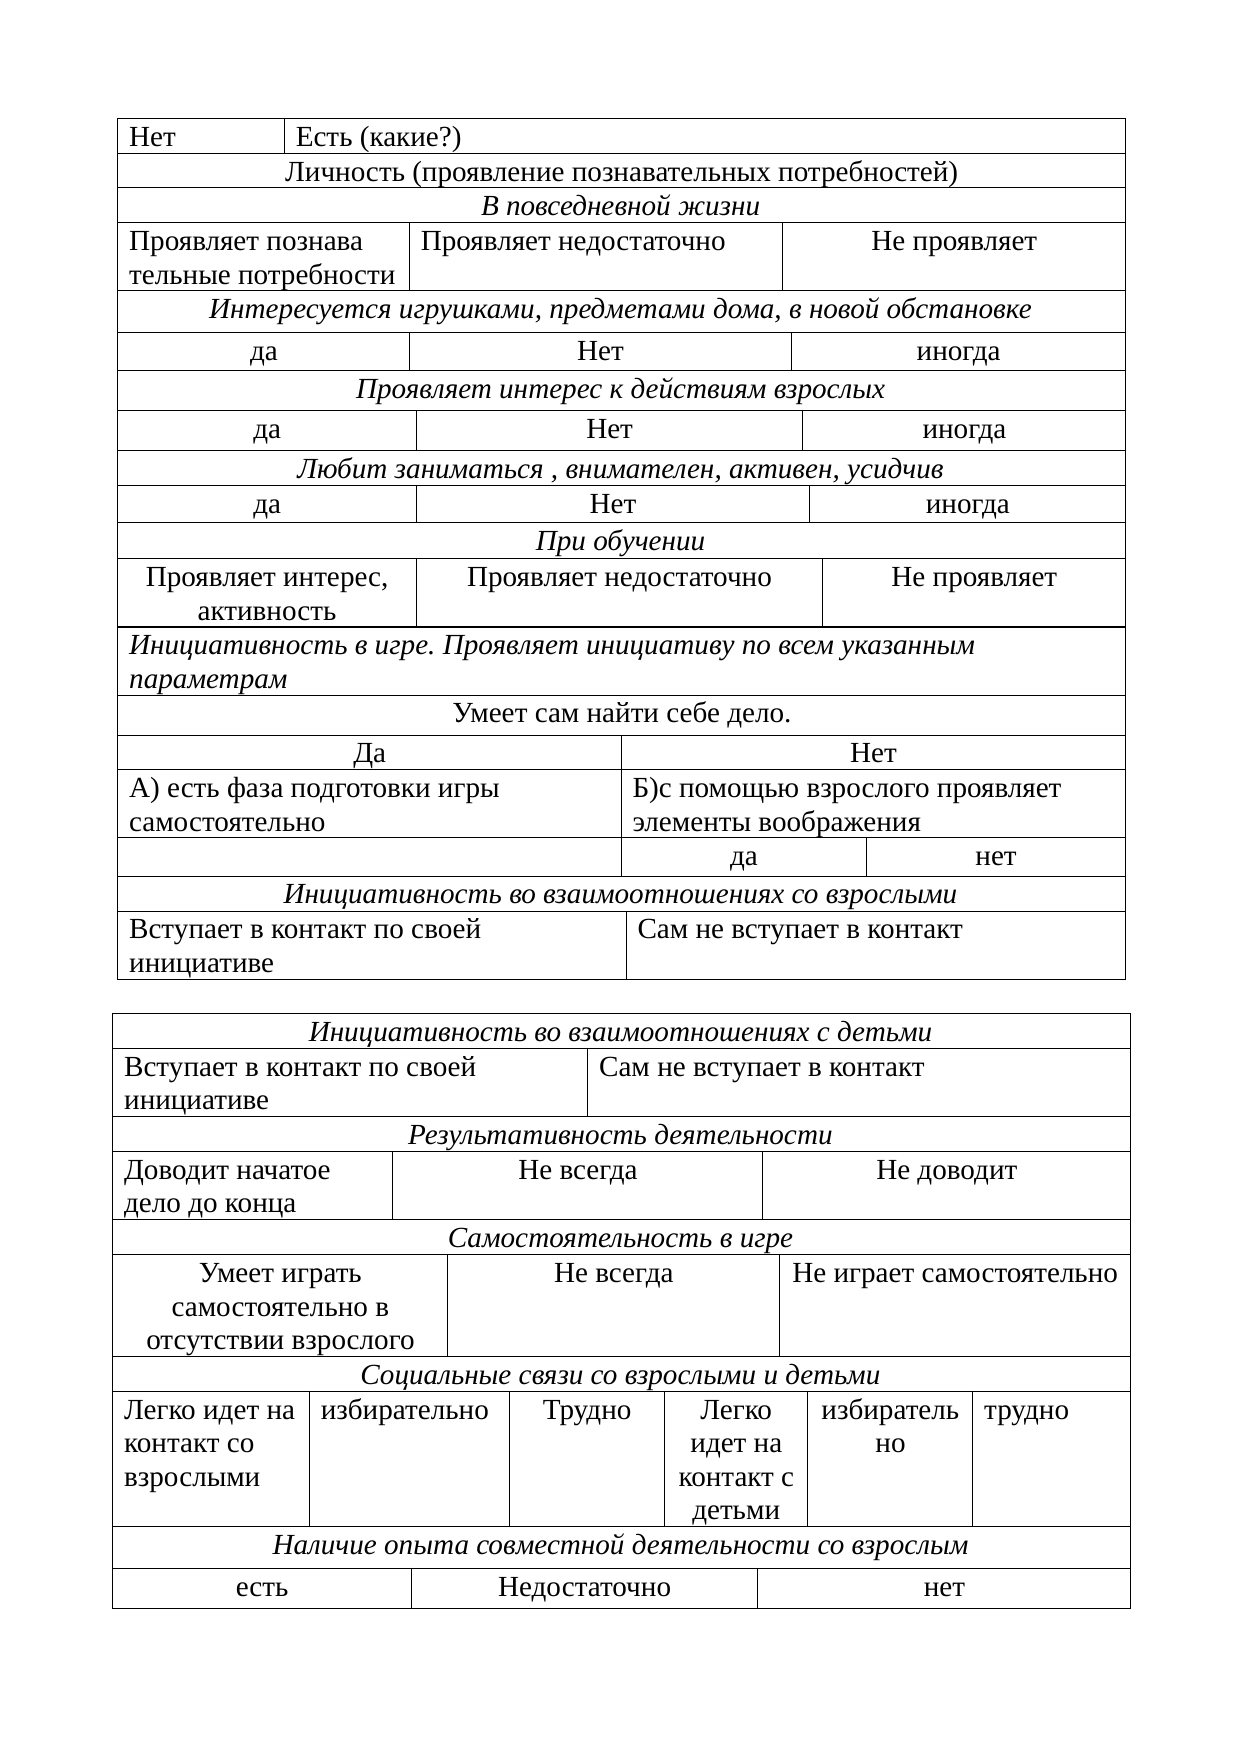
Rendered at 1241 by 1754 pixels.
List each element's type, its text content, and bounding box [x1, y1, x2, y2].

table_cell Любит заниматься , внимателен, активен, усидчив [118, 451, 1125, 485]
table_cell Инициативность в игре. Проявляет инициативу по всем указанным параметрам [118, 628, 1125, 694]
table_cell Социальные связи со взрослыми и детьми [113, 1357, 1130, 1391]
table_cell трудно [973, 1392, 1130, 1526]
table_cell Трудно [510, 1392, 664, 1526]
table_cell Недостаточно [412, 1569, 757, 1608]
table_cell иногда [803, 411, 1125, 450]
table_cell Сам не вступает в контакт [588, 1049, 1130, 1116]
table_cell Легко идет на контакт со взрослыми [113, 1392, 309, 1526]
table_cell Не доводит [763, 1152, 1130, 1219]
table_cell да [118, 333, 409, 370]
table_cell Нет [118, 119, 284, 153]
table_cell Умеет сам найти себе дело. [118, 696, 1125, 734]
table_cell Вступает в контакт по своей инициативе [113, 1049, 587, 1116]
table_cell иногда [810, 486, 1125, 522]
table_cell да [118, 486, 416, 522]
table_cell [118, 838, 621, 876]
table_cell Не всегда [448, 1255, 779, 1356]
table_header Инициативность во взаимоотношениях с детьми [113, 1014, 1130, 1048]
table_cell Да [118, 736, 621, 769]
table_cell А) есть фаза подготовки игры самостоятельно [118, 770, 621, 837]
table_cell Легко идет на контакт с детьми [665, 1392, 807, 1526]
table_cell нет [758, 1569, 1130, 1608]
table_cell да [622, 838, 866, 876]
table_cell Проявляет недостаточно [417, 559, 822, 626]
table_cell Сам не вступает в контакт [627, 912, 1125, 979]
table_cell Нет [417, 486, 809, 522]
table_cell Есть (какие?) [285, 119, 1125, 153]
table_cell Доводит начатое дело до конца [113, 1152, 392, 1219]
table_cell Проявляет познава тельные потребности [118, 223, 409, 290]
table_cell Не проявляет [823, 559, 1125, 626]
table_cell да [118, 411, 416, 450]
table_cell При обучении [118, 523, 1125, 558]
table_cell нет [867, 838, 1125, 876]
table_cell В повседневной жизни [118, 188, 1125, 222]
table_cell Инициативность во взаимоотношениях со взрослыми [118, 877, 1125, 911]
table_cell Проявляет недостаточно [410, 223, 782, 290]
table_cell Умеет играть самостоятельно в отсутствии взрослого [113, 1255, 447, 1356]
table_cell Не проявляет [783, 223, 1125, 290]
table_cell Наличие опыта совместной деятельности со взрослым [113, 1527, 1130, 1568]
table_cell Не играет самостоятельно [780, 1255, 1130, 1356]
table_cell Проявляет интерес к действиям взрослых [118, 371, 1125, 410]
table_cell избирательно [310, 1392, 509, 1526]
table_cell Результативность деятельности [113, 1117, 1130, 1151]
table_cell Проявляет интерес, активность [118, 559, 416, 626]
table_cell избирательно [808, 1392, 972, 1526]
table_cell есть [113, 1569, 411, 1608]
table_cell Не всегда [393, 1152, 762, 1219]
table_cell Нет [417, 411, 802, 450]
table_cell Б)с помощью взрослого проявляет элементы воображения [622, 770, 1125, 837]
table_cell Интересуется игрушками, предметами дома, в новой обстановке [118, 291, 1125, 332]
table_cell Самостоятельность в игре [113, 1220, 1130, 1254]
table_cell Нет [622, 736, 1125, 769]
table_cell Вступает в контакт по своей инициативе [118, 912, 626, 979]
table_cell Нет [410, 333, 791, 370]
table_cell Личность (проявление познавательных потребностей) [118, 154, 1125, 187]
table_cell иногда [792, 333, 1125, 370]
